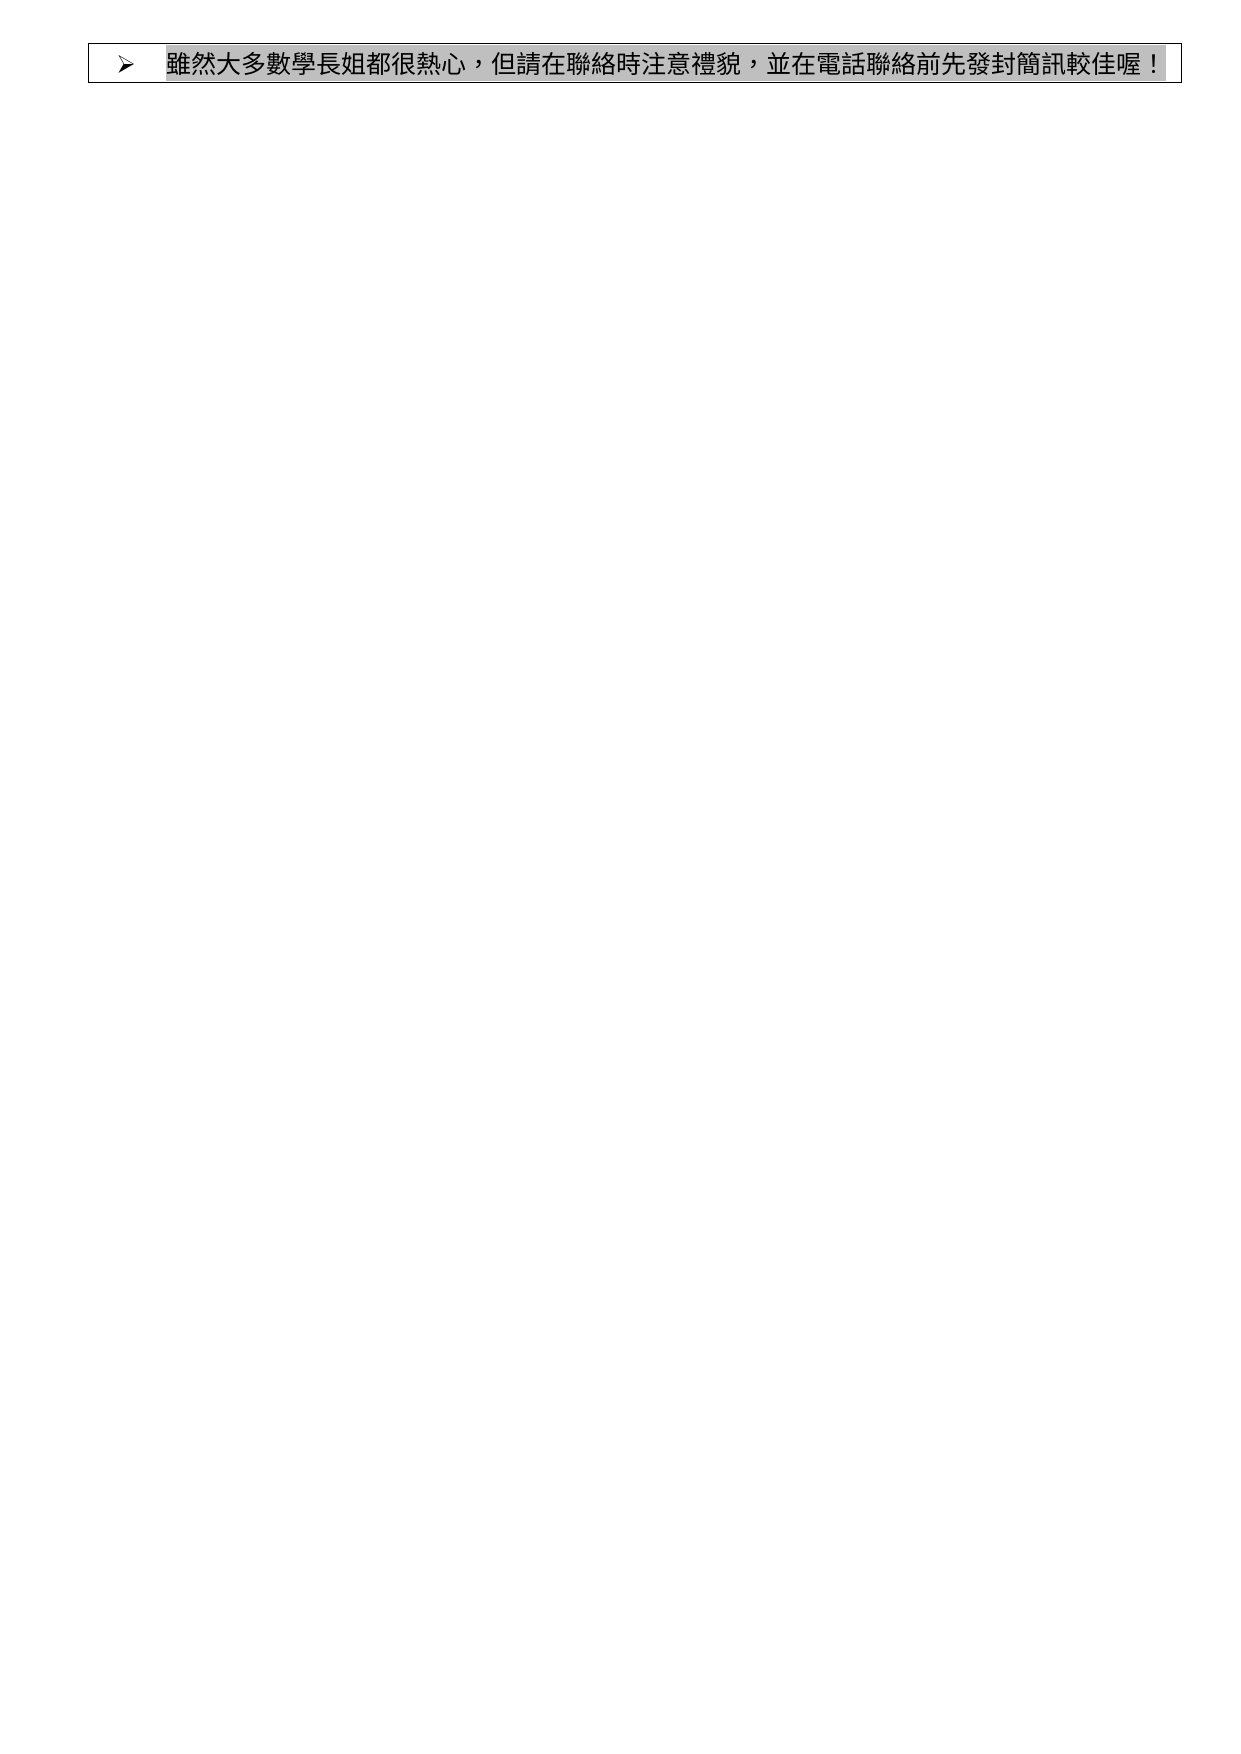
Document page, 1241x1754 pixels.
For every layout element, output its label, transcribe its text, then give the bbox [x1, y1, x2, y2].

table_cell □願意□不願意接受學弟妹諮詢。聯絡方式（line帳號、手機等）： 雖然大多數學長姐都很熱心，但請在聯絡時注意禮貌，並在電話聯絡前先發封簡訊較佳喔！ [89, 44, 1181, 82]
